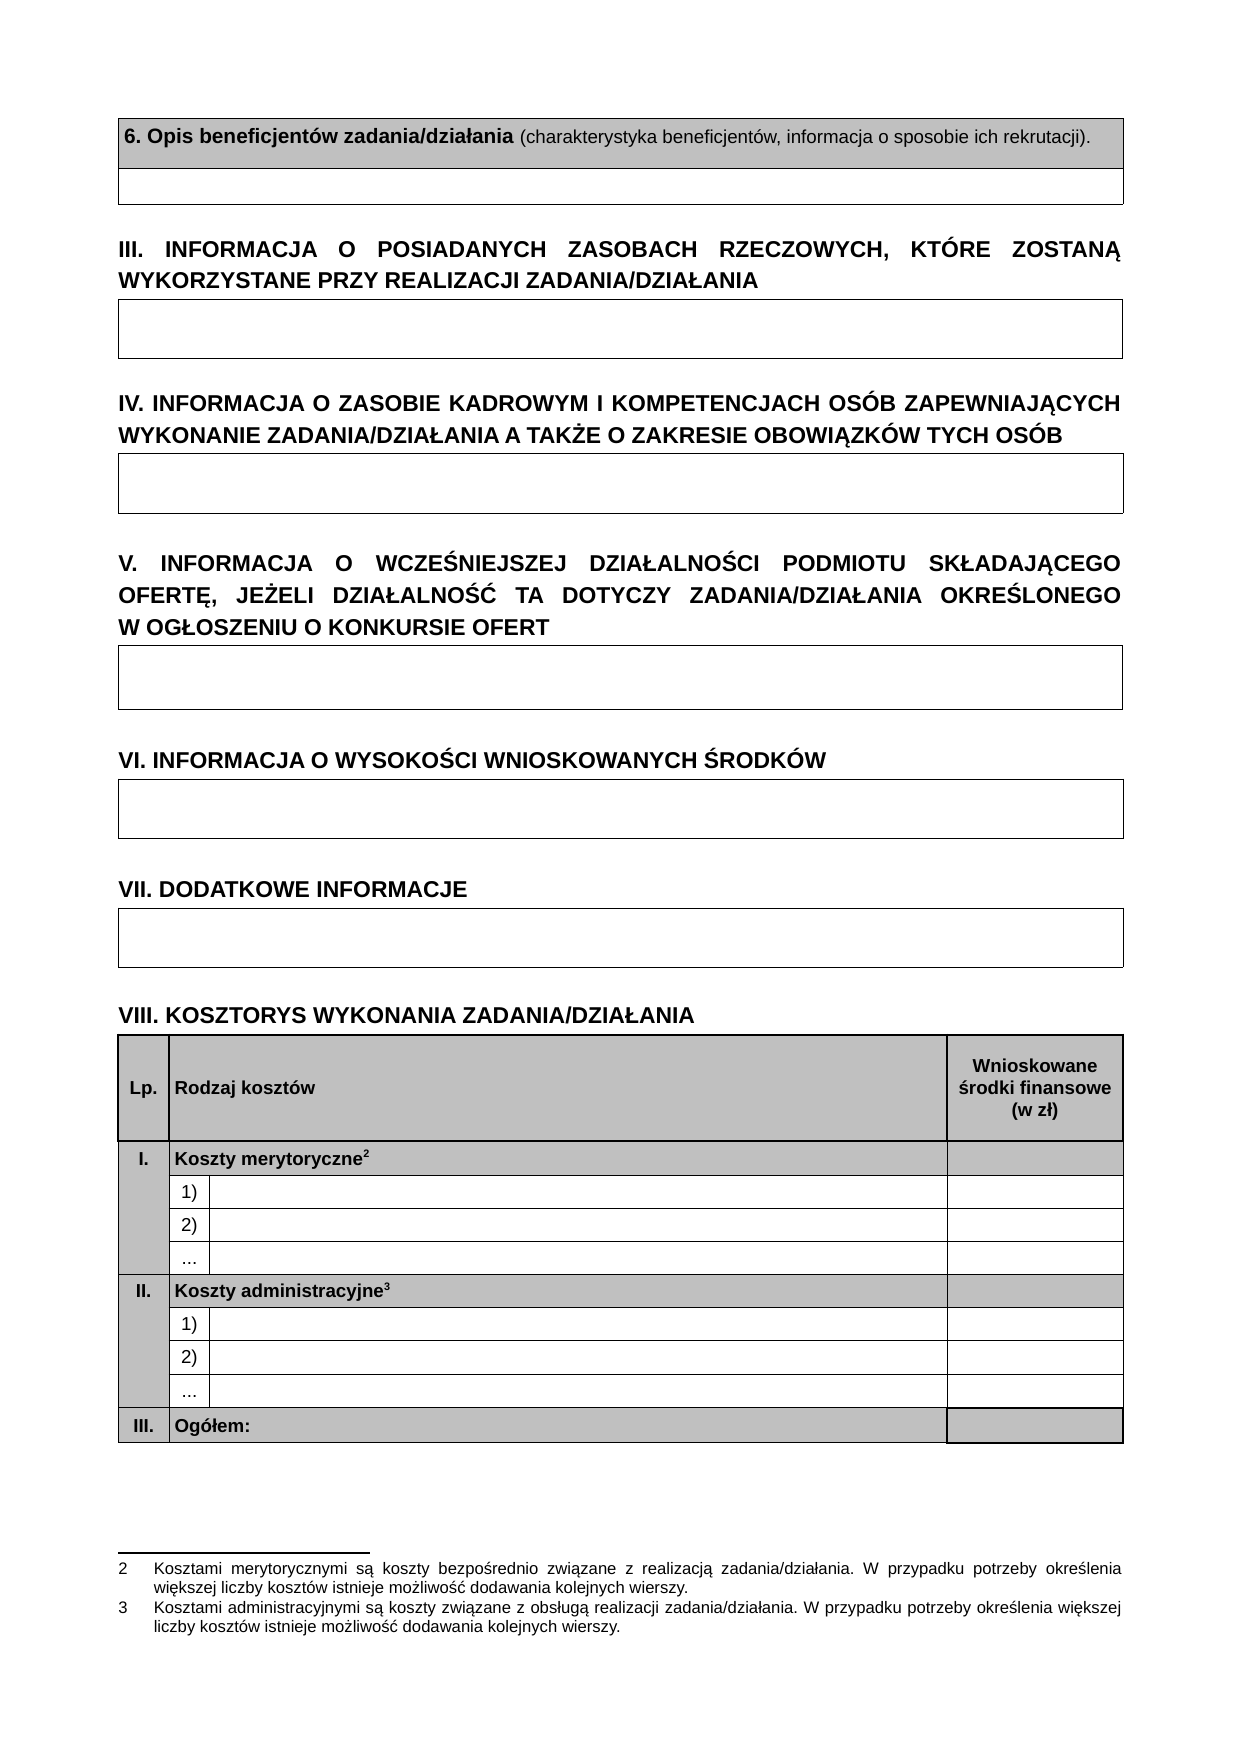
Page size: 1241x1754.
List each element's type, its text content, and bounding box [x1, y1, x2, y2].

table_header Wnioskowane środki finansowe (w zł) [948, 1036, 1122, 1140]
text VI. INFORMACJA O WYSOKOŚCI WNIOSKOWANYCH ŚRODKÓW [118, 747, 1122, 773]
table_header [119, 909, 1123, 967]
table_header [119, 646, 1122, 709]
table_cell [948, 1275, 1123, 1307]
table_cell [948, 1142, 1123, 1175]
table_cell Koszty merytoryczne [170, 1142, 947, 1175]
table_cell [948, 1242, 1123, 1274]
table_header 6. Opis beneficjentów zadania/działania (charakterystyka beneficjentów, informacja o sposobie ich rekrutacji). [119, 119, 1123, 168]
table_cell [210, 1209, 947, 1241]
text IV. INFORMACJA O ZASOBIE KADROWYM I KOMPETENCJACH OSÓB ZAPEWNIAJĄCYCH WYKONANIE ZADANIA/DZIAŁANIA A TAKŻE O ZAKRESIE OBOWIĄZKÓW TYCH OSÓB [118, 390, 1122, 448]
table_cell 1) [170, 1308, 209, 1340]
table_cell I. [119, 1142, 169, 1274]
table_header Rodzaj kosztów [170, 1036, 946, 1140]
table_cell [210, 1341, 947, 1373]
table_header [119, 300, 1122, 358]
table_cell [948, 1176, 1123, 1208]
table_cell [210, 1242, 947, 1274]
text V. INFORMACJA O WCZEŚNIEJSZEJ DZIAŁALNOŚCI PODMIOTU SKŁADAJĄCEGO OFERTĘ, JEŻELI DZIAŁALNOŚĆ TA DOTYCZY ZADANIA/DZIAŁANIA OKREŚLONEGO W OGŁOSZENIU O KONKURSIE OFERT [118, 550, 1122, 640]
table_cell [948, 1308, 1123, 1340]
table_cell [948, 1209, 1123, 1241]
table_cell 2) [170, 1341, 209, 1373]
text III. INFORMACJA O POSIADANYCH ZASOBACH RZECZOWYCH, KTÓRE ZOSTANĄ WYKORZYSTANE PRZY REALIZACJI ZADANIA/DZIAŁANIA [118, 236, 1122, 293]
table_cell II. [119, 1275, 169, 1407]
table_header [119, 454, 1123, 513]
table_cell III. [119, 1408, 169, 1442]
table_header Lp. [119, 1036, 168, 1140]
list VII. DODATKOWE INFORMACJE [118, 876, 1122, 902]
table_cell [210, 1308, 947, 1340]
table_cell 1) [170, 1176, 209, 1208]
table_header [119, 780, 1123, 838]
table_cell [119, 169, 1123, 204]
table_cell 2) [170, 1209, 209, 1241]
table_cell [948, 1341, 1123, 1373]
table_cell [948, 1409, 1122, 1442]
table_cell [210, 1375, 947, 1407]
table_cell Ogółem: [170, 1408, 946, 1442]
table_cell ... [170, 1375, 209, 1407]
list VIII. KOSZTORYS WYKONANIA ZADANIA/DZIAŁANIA [118, 1002, 1122, 1028]
table_cell ... [170, 1242, 209, 1274]
table_cell [948, 1375, 1123, 1407]
table_cell Koszty administracyjne [170, 1275, 947, 1307]
table_cell [210, 1176, 947, 1208]
